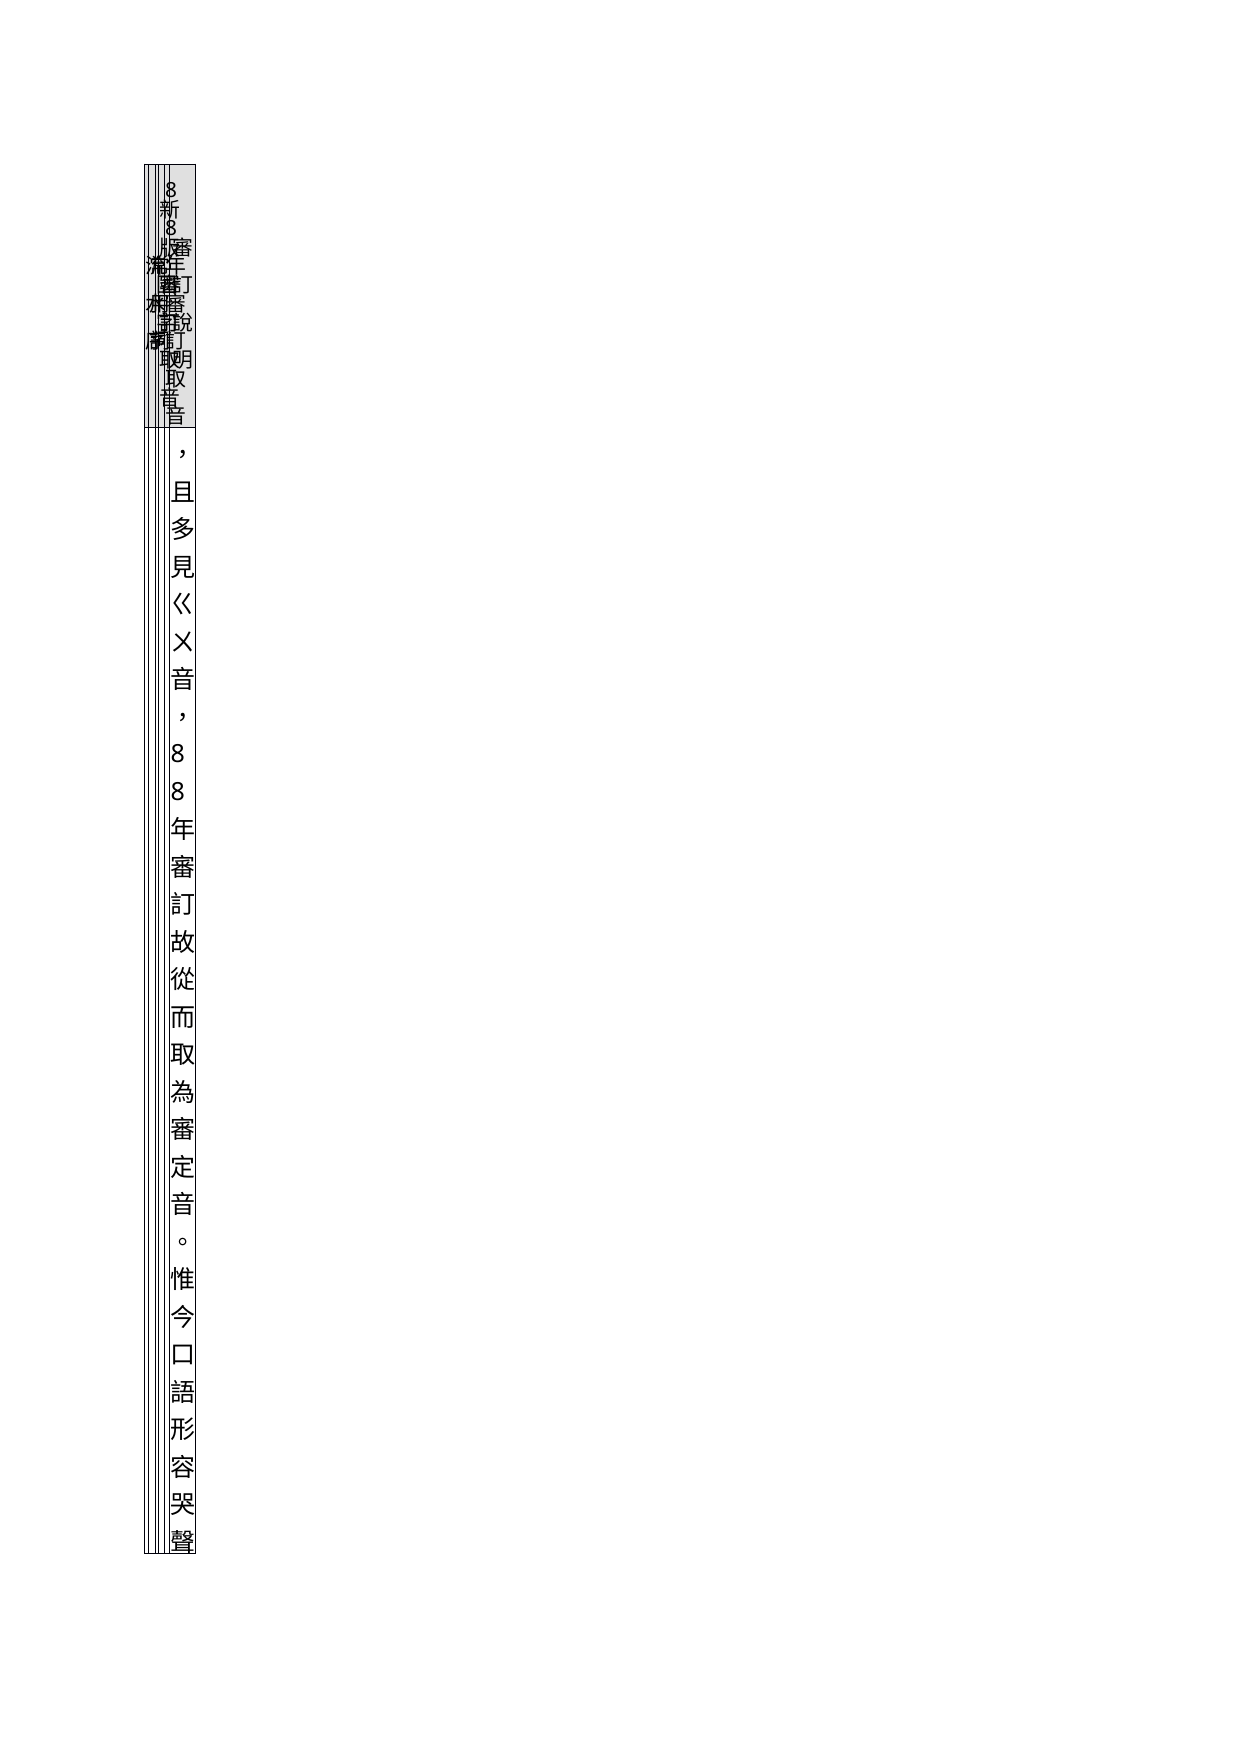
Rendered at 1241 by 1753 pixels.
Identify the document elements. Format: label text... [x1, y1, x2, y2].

table_header 常用詞 [149, 165, 155, 299]
table_cell ㄨㄚ [159, 428, 164, 1553]
table_header 88年審訂 取音 [165, 211, 169, 260]
table_header 審訂說明 [170, 165, 195, 427]
table_cell 呱呱墮地、 呱呱而泣 [149, 428, 155, 1553]
table_header 新版審訂 取音 [159, 165, 164, 255]
table_cell ㄍㄨ [165, 428, 169, 1553]
table_header 常用詞 [149, 305, 155, 333]
table_header 新版審訂 取音 [159, 345, 164, 427]
table_header 常用詞 [149, 334, 155, 427]
table_cell 「小兒啼聲」之「呱」，字書有ㄍㄨ、ㄨㄚ二音，且多見ㄍㄨ音，88年審訂故從而取為審定音。惟今口語形容哭聲多音ㄨㄚ，故從俗改取ㄨㄚ音。 [170, 428, 195, 1553]
